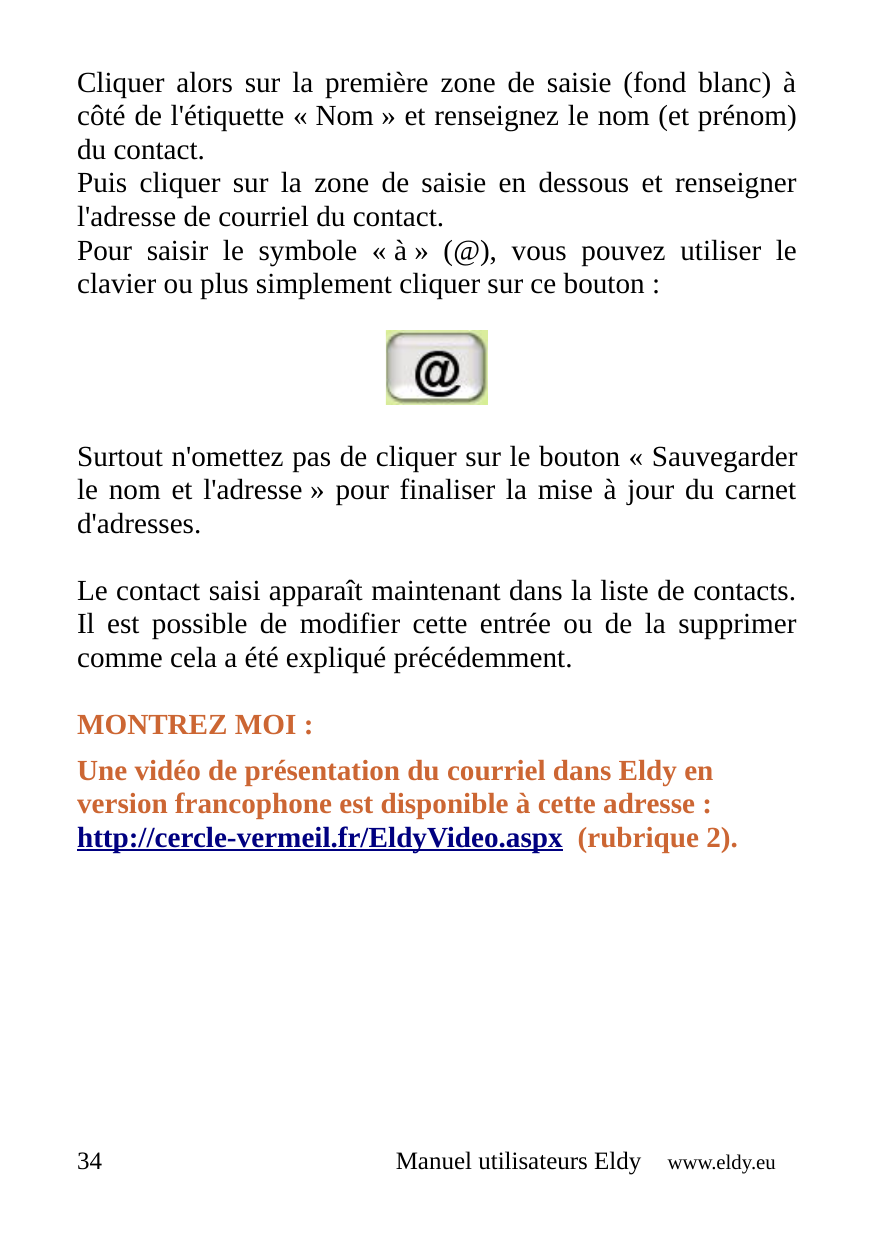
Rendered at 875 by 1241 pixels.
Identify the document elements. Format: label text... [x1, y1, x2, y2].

text Une vidéo de présentation du courriel dans Eldy en version francophone est disponible à cette adresse : http://cercle-vermeil.fr/EldyVideo.aspx (rubrique 2). [77, 753, 797, 854]
text Puis cliquer sur la zone de saisie en dessous et renseigner l'adresse de courriel du contact. [77, 166, 797, 233]
text MONTREZ MOI : [77, 707, 797, 741]
text Cliquer alors sur la première zone de saisie (fond blanc) à côté de l'étiquette « Nom » et renseignez le nom (et prénom) du contact. [77, 65, 797, 166]
text Le contact saisi apparaît maintenant dans la liste de contacts. Il est possible de modifier cette entrée ou de la supprimer comme cela a été expliqué précédemment. [77, 573, 797, 673]
text Pour saisir le symbole « à » (@), vous pouvez utiliser le clavier ou plus simplement cliquer sur ce bouton : [77, 233, 797, 300]
text Surtout n'omettez pas de cliquer sur le bouton « Sauvegarder le nom et l'adresse » pour finaliser la mise à jour du carnet d'adresses. [77, 439, 797, 539]
